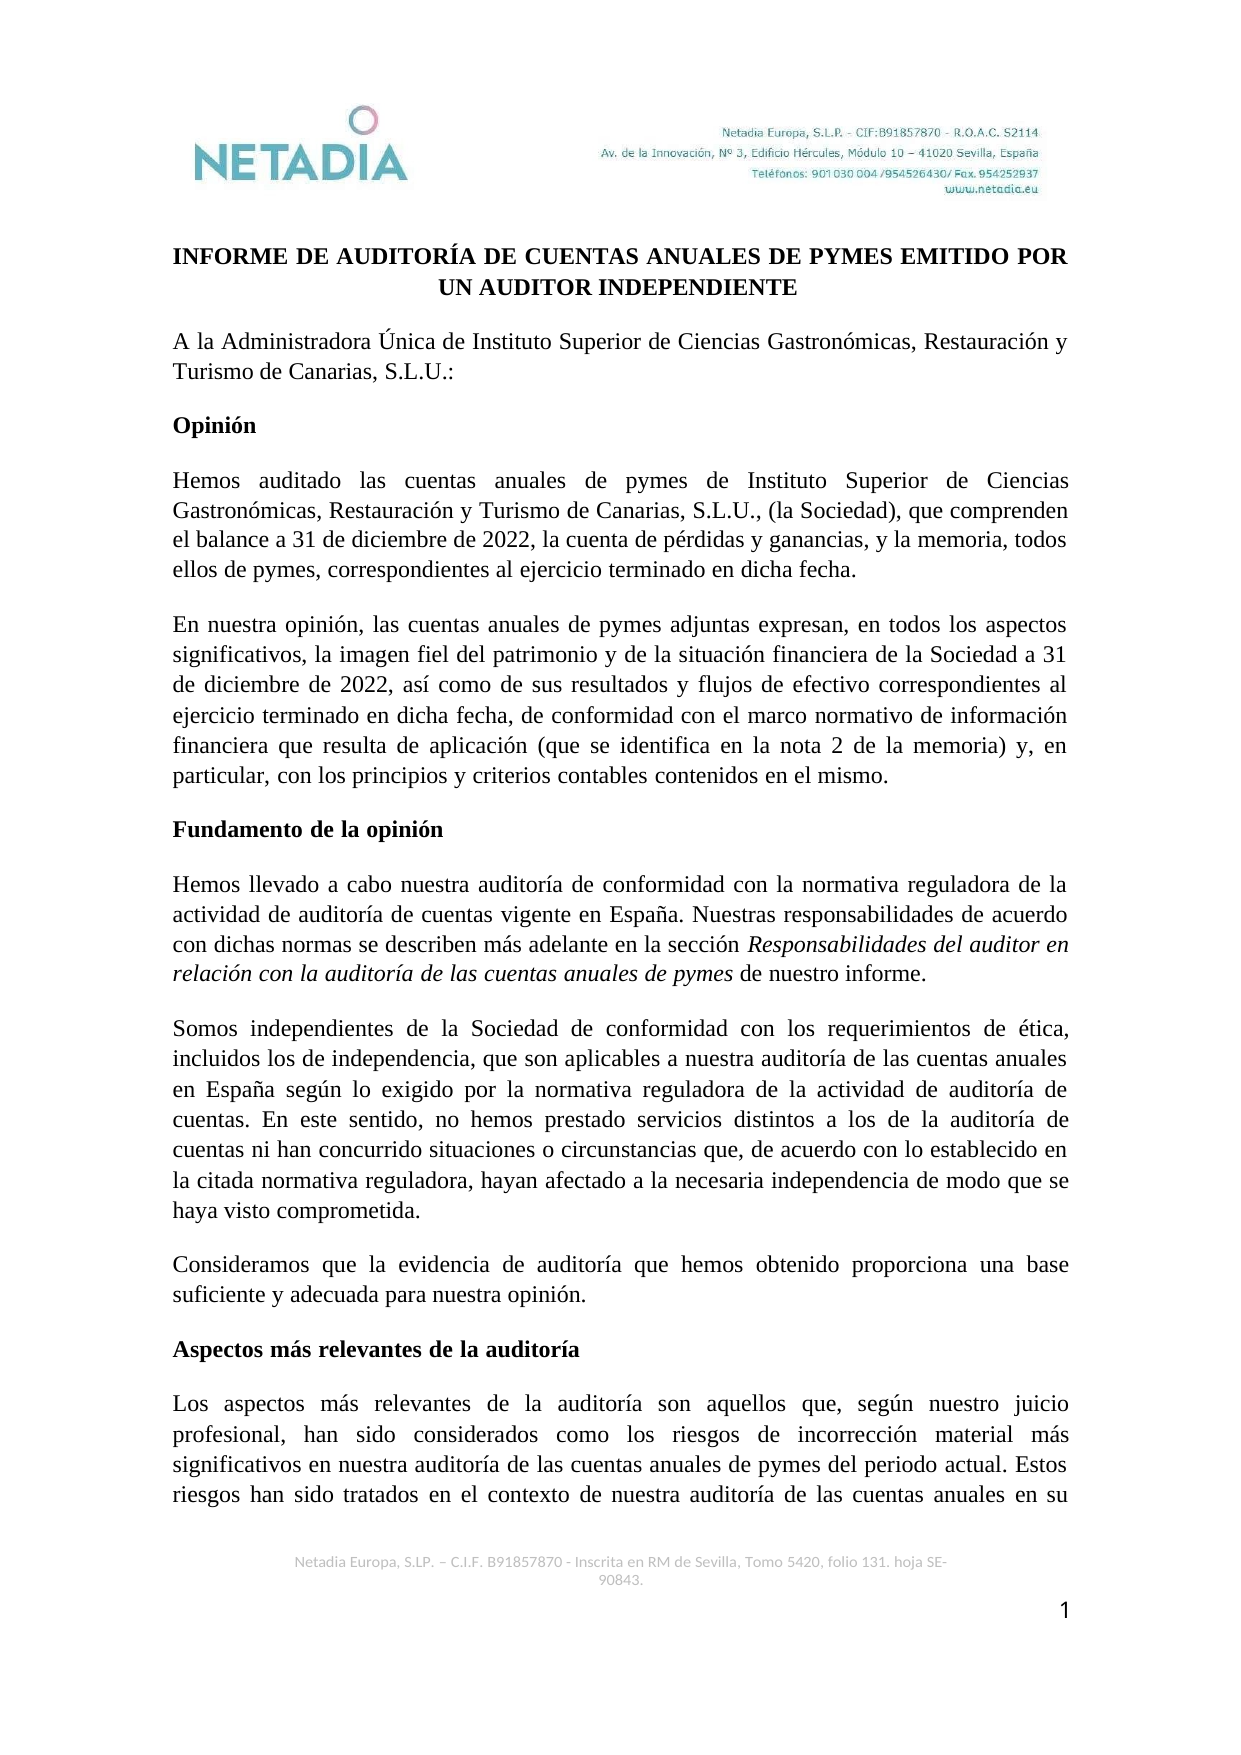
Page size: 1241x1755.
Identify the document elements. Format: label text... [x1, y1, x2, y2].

text Hemos llevado a cabo nuestra auditoría de conformidad con la normativa reguladora de la actividad de auditoría de cuentas vigente en España. Nuestras responsabilidades de acuerdo con dichas normas se describen más adelante en la sección Responsabilidades del auditor en relación con la auditoría de las cuentas anuales de pymes de nuestro informe. [172, 870, 1069, 987]
text En nuestra opinión, las cuentas anuales de pymes adjuntas expresan, en todos los aspectos significativos, la imagen fiel del patrimonio y de la situación financiera de la Sociedad a 31 de diciembre de 2022, así como de sus resultados y flujos de efectivo correspondientes al ejercicio terminado en dicha fecha, de conformidad con el marco normativo de información financiera que resulta de aplicación (que se identifica en la nota 2 de la memoria) y, en particular, con los principios y criterios contables contenidos en el mismo. [172, 610, 1069, 789]
text Hemos auditado las cuentas anuales de pymes de Instituto Superior de Ciencias Gastronómicas, Restauración y Turismo de Canarias, S.L.U., (la Sociedad), que comprenden el balance a 31 de diciembre de 2022, la cuenta de pérdidas y ganancias, y la memoria, todos ellos de pymes, correspondientes al ejercicio terminado en dicha fecha. [172, 466, 1069, 583]
subtitle Opinión [172, 411, 1080, 438]
text Los aspectos más relevantes de la auditoría son aquellos que, según nuestro juicio profesional, han sido considerados como los riesgos de incorrección material más significativos en nuestra auditoría de las cuentas anuales de pymes del periodo actual. Estos riesgos han sido tratados en el contexto de nuestra auditoría de las cuentas anuales en su [172, 1389, 1069, 1508]
text A la Administradora Única de Instituto Superior de Ciencias Gastronómicas, Restauración y Turismo de Canarias, S.L.U.: [172, 327, 1069, 384]
text Somos independientes de la Sociedad de conformidad con los requerimientos de ética, incluidos los de independencia, que son aplicables a nuestra auditoría de las cuentas anuales en España según lo exigido por la normativa reguladora de la actividad de auditoría de cuentas. En este sentido, no hemos prestado servicios distintos a los de la auditoría de cuentas ni han concurrido situaciones o circunstancias que, de acuerdo con lo establecido en la citada normativa reguladora, hayan afectado a la necesaria independencia de modo que se haya visto comprometida. [172, 1014, 1069, 1224]
subtitle Aspectos más relevantes de la auditoría [172, 1335, 1080, 1362]
subtitle Fundamento de la opinión [172, 816, 1080, 843]
subtitle INFORME DE AUDITORÍA DE CUENTAS ANUALES DE PYMES EMITIDO POR UN AUDITOR INDEPENDIENTE [172, 242, 1080, 300]
text Consideramos que la evidencia de auditoría que hemos obtenido proporciona una base suficiente y adecuada para nuestra opinión. [172, 1250, 1069, 1308]
